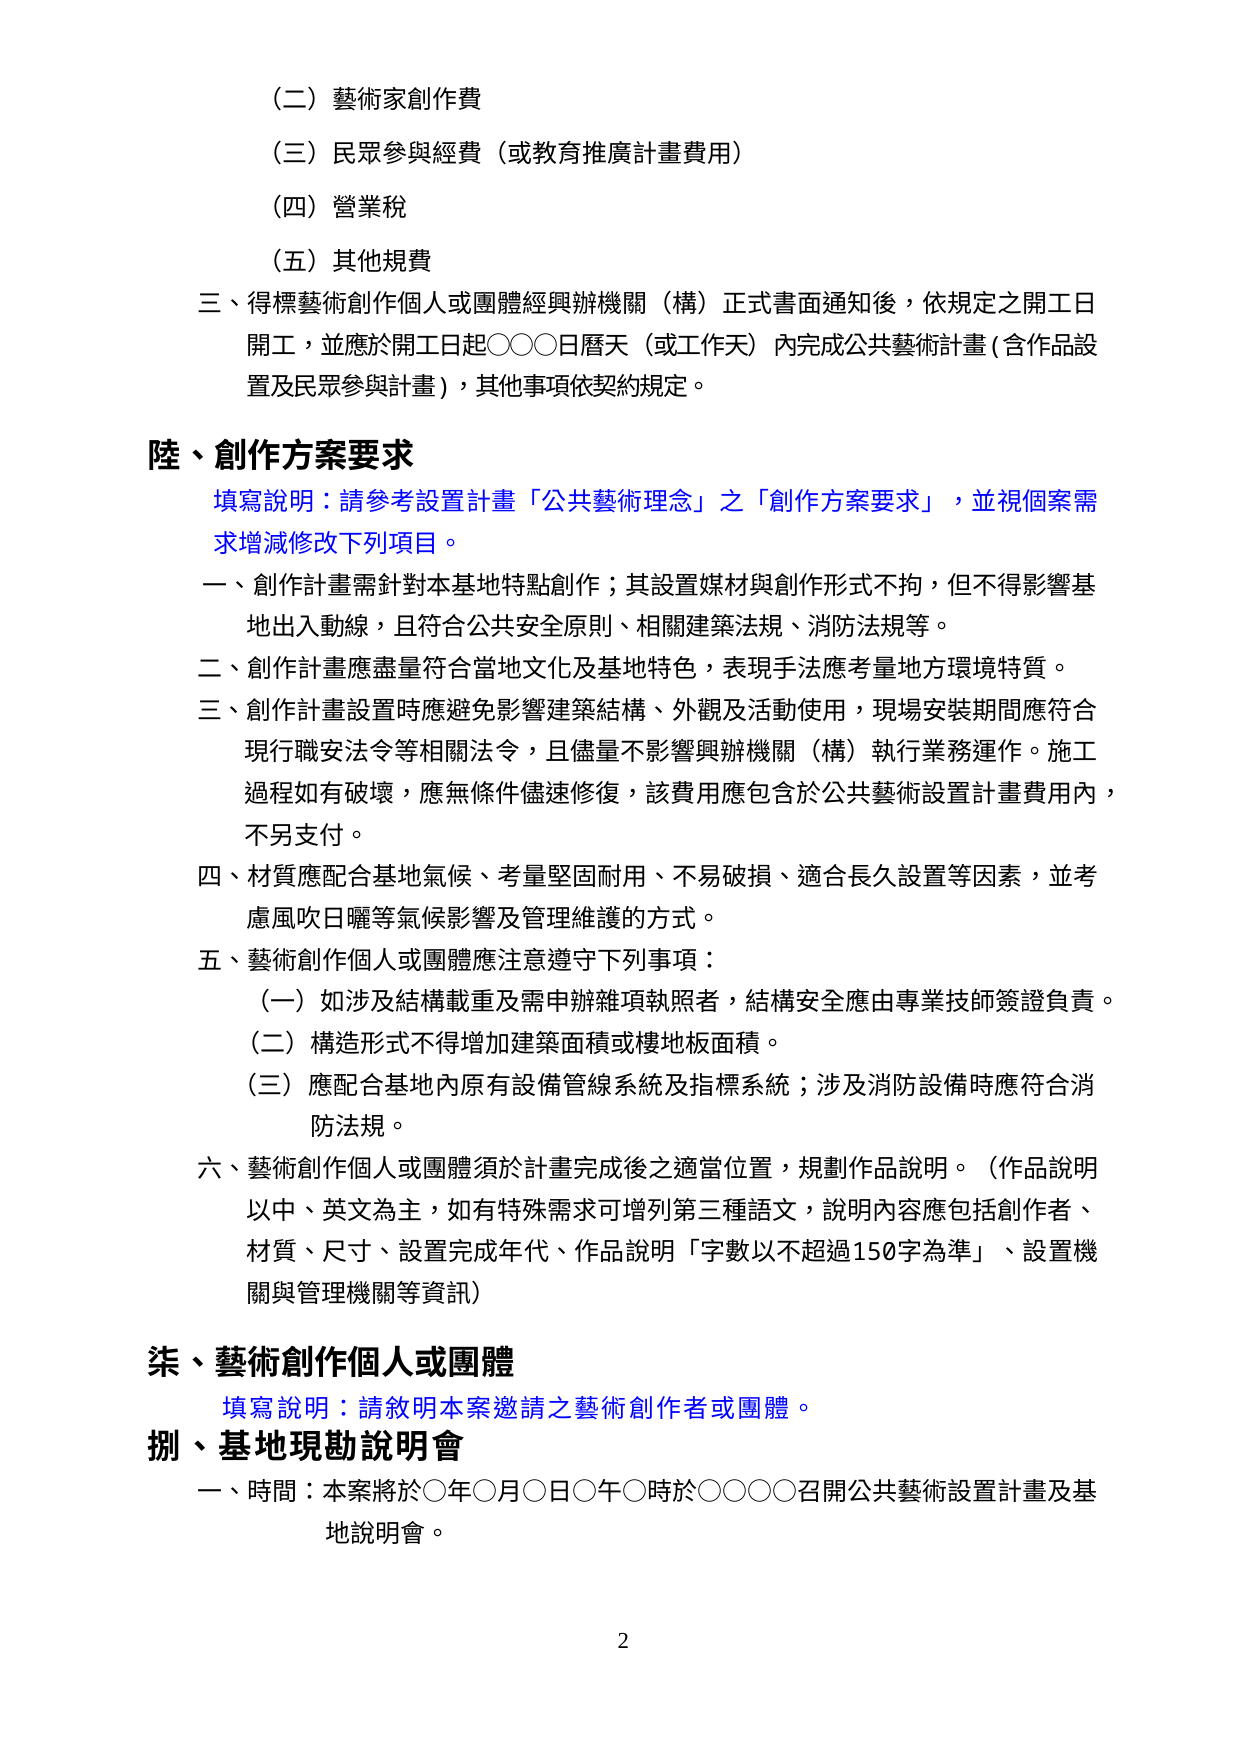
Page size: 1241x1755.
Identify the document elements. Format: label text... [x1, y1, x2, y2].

text 填寫說明：請敘明本案邀請之藝術創作者或團體。 [148, 1384, 1098, 1426]
text 三、創作計畫設置時應避免影響建築結構、外觀及活動使用，現場安裝期間應符合現行職安法令等相關法令，且儘量不影響興辦機關（構）執行業務運作。施工過程如有破壞，應無條件儘速修復，該費用應包含於公共藝術設置計畫費用內，不另支付。 [198, 686, 1098, 852]
text 填寫說明：請參考設置計畫「公共藝術理念」之「創作方案要求」，並視個案需求增減修改下列項目。 [213, 477, 1098, 561]
text 二、創作計畫應盡量符合當地文化及基地特色，表現手法應考量地方環境特質。 [198, 644, 1098, 686]
text （一）如涉及結構載重及需申辦雜項執照者，結構安全應由專業技師簽證負責。 [148, 977, 1113, 1019]
text （二）藝術家創作費 [197, 75, 1098, 117]
text 一、時間：本案將於○年○月○日○午○時於○○○○召開公共藝術設置計畫及基地說明會。 [148, 1467, 1098, 1551]
text （五）其他規費 [197, 237, 1098, 279]
text 三、得標藝術創作個人或團體經興辦機關（構）正式書面通知後，依規定之開工日開工，並應於開工日起○○○日曆天（或工作天）內完成公共藝術計畫(含作品設置及民眾參與計畫)，其他事項依契約規定。 [197, 279, 1098, 404]
text （三）民眾參與經費（或教育推廣計畫費用） [197, 129, 1098, 171]
text 一、創作計畫需針對本基地特點創作；其設置媒材與創作形式不拘，但不得影響基地出入動線，且符合公共安全原則、相關建築法規、消防法規等。 [148, 561, 1098, 644]
text 四、材質應配合基地氣候、考量堅固耐用、不易破損、適合長久設置等因素，並考慮風吹日曬等氣候影響及管理維護的方式。 [198, 852, 1098, 936]
text 陸、創作方案要求 [148, 429, 1098, 477]
text 柒、藝術創作個人或團體 [148, 1336, 1098, 1384]
text （四）營業稅 [197, 183, 1098, 225]
text 五、藝術創作個人或團體應注意遵守下列事項： [148, 936, 1098, 977]
text （三）應配合基地內原有設備管線系統及指標系統；涉及消防設備時應符合消防法規。 [206, 1061, 1098, 1144]
text （二）構造形式不得增加建築面積或樓地板面積。 [148, 1019, 1098, 1061]
text 六、藝術創作個人或團體須於計畫完成後之適當位置，規劃作品說明。（作品說明以中、英文為主，如有特殊需求可增列第三種語文，說明內容應包括創作者、材質、尺寸、設置完成年代、作品說明「字數以不超過150字為準」、設置機關與管理機關等資訊） [198, 1144, 1098, 1311]
text 捌、基地現勘說明會 [148, 1426, 1098, 1467]
